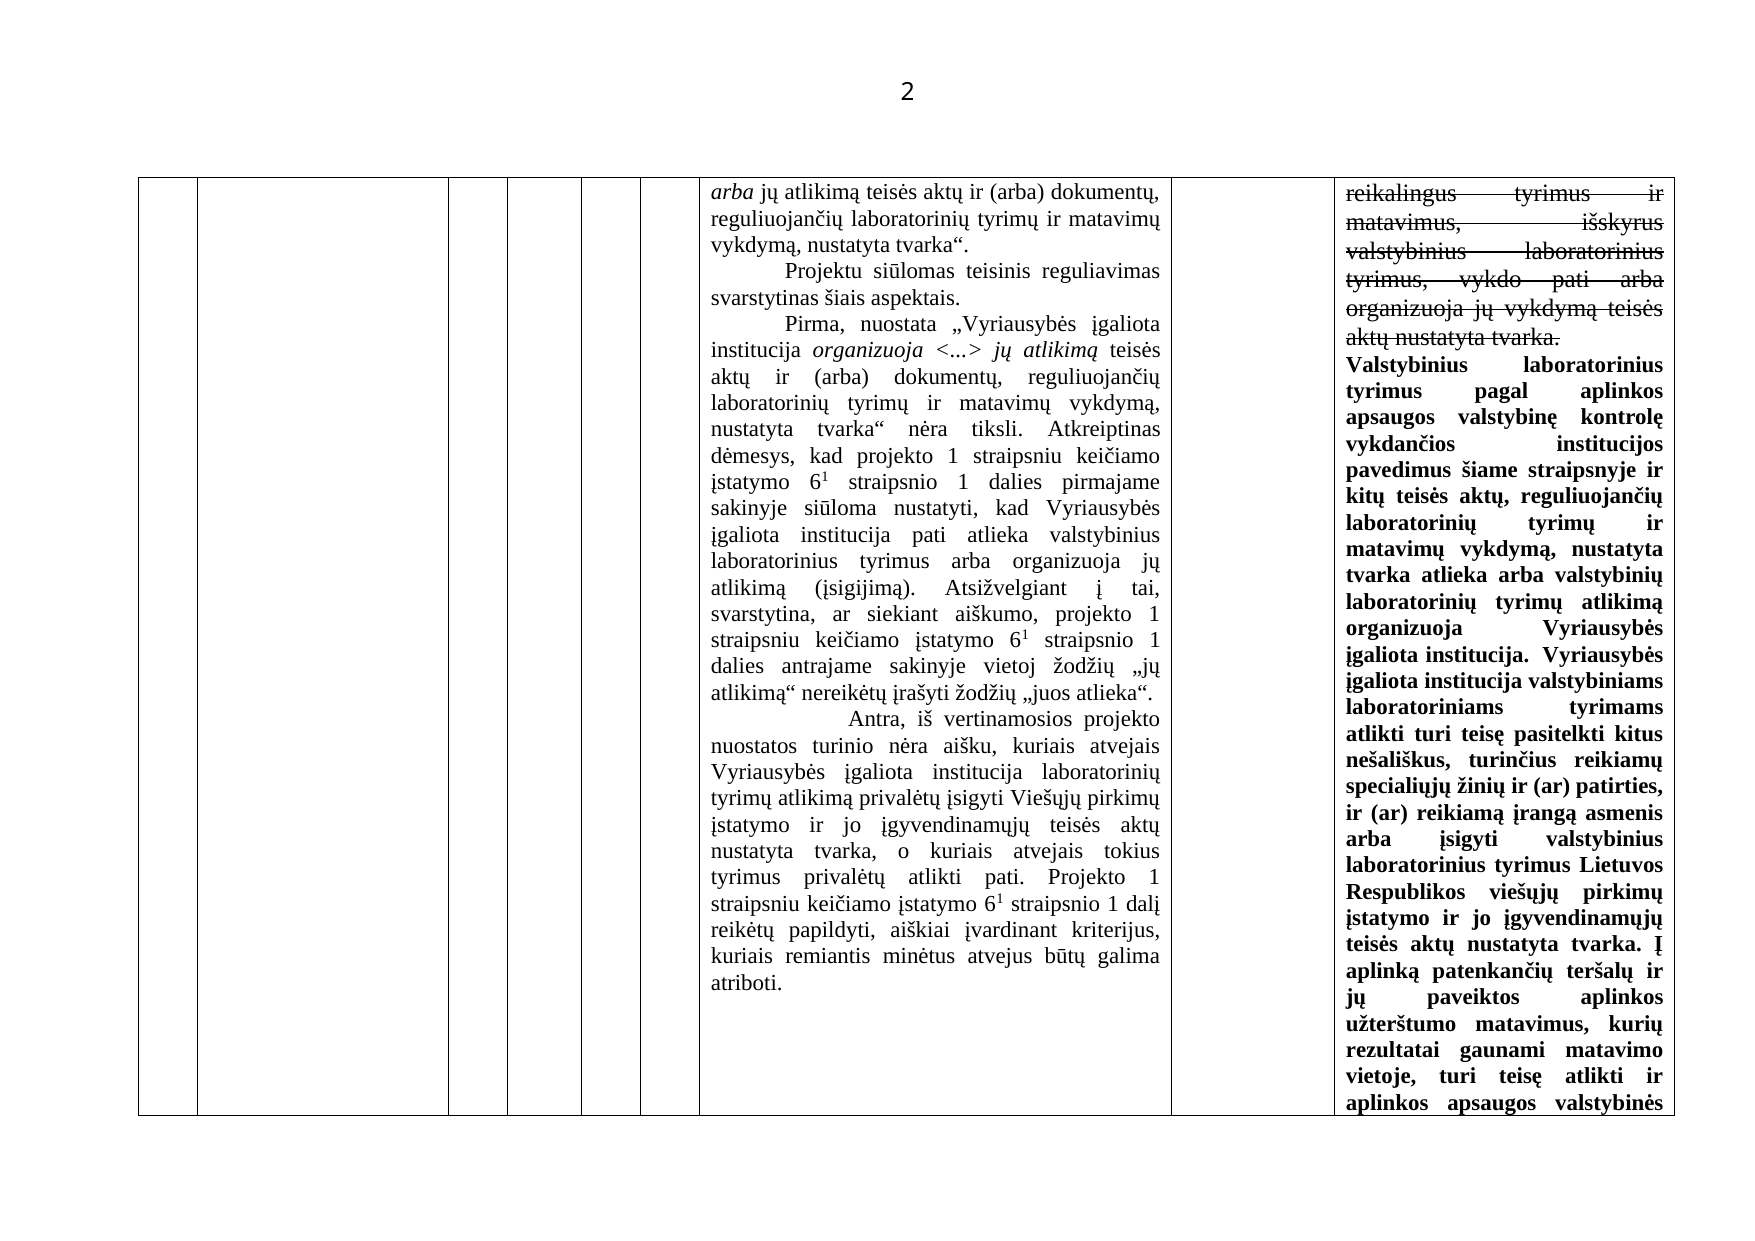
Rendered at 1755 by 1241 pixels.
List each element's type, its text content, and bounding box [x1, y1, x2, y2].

table_cell [1172, 178, 1334, 1115]
table_cell [198, 178, 448, 1115]
table_cell [449, 178, 507, 1115]
table_cell arba jų atlikimą teisės aktų ir (arba) dokumentų, reguliuojančių laboratorinių tyrimų ir matavimų vykdymą, nustatyta tvarka“. Projektu siūlomas teisinis reguliavimas svarstytinas šiais aspektais. Pirma, nuostata „Vyriausybės įgaliota institucija organizuoja <...> jų atlikimą teisės aktų ir (arba) dokumentų, reguliuojančių laboratorinių tyrimų ir matavimų vykdymą, nustatyta tvarka“ nėra tiksli. Atkreiptinas dėmesys, kad projekto 1 straipsniu keičiamo įstatymo 61 straipsnio 1 dalies pirmajame sakinyje siūloma nustatyti, kad Vyriausybės įgaliota institucija pati atlieka valstybinius laboratorinius tyrimus arba organizuoja jų atlikimą (įsigijimą). Atsižvelgiant į tai, svarstytina, ar siekiant aiškumo, projekto 1 straipsniu keičiamo įstatymo 61 straipsnio 1 dalies antrajame sakinyje vietoj žodžių „jų atlikimą“ nereikėtų įrašyti žodžių „juos atlieka“. Antra, iš vertinamosios projekto nuostatos turinio nėra aišku, kuriais atvejais Vyriausybės įgaliota institucija laboratorinių tyrimų atlikimą privalėtų įsigyti Viešųjų pirkimų įstatymo ir jo įgyvendinamųjų teisės aktų nustatyta tvarka, o kuriais atvejais tokius tyrimus privalėtų atlikti pati. Projekto 1 straipsniu keičiamo įstatymo 61 straipsnio 1 dalį reikėtų papildyti, aiškiai įvardinant kriterijus, kuriais remiantis minėtus atvejus būtų galima atriboti. [700, 178, 1171, 1115]
table_cell [508, 178, 581, 1115]
table_cell [641, 178, 699, 1115]
table_cell [582, 178, 640, 1115]
table_cell reikalingus tyrimus ir matavimus, išskyrus valstybinius laboratorinius tyrimus, vykdo pati arba organizuoja jų vykdymą teisės aktų nustatyta tvarka. Valstybinius laboratorinius tyrimus pagal aplinkos apsaugos valstybinę kontrolę vykdančios institucijos pavedimus šiame straipsnyje ir kitų teisės aktų, reguliuojančių laboratorinių tyrimų ir matavimų vykdymą, nustatyta tvarka atlieka arba valstybinių laboratorinių tyrimų atlikimą organizuoja Vyriausybės įgaliota institucija. Vyriausybės įgaliota institucija valstybiniams laboratoriniams tyrimams atlikti turi teisę pasitelkti kitus nešališkus, turinčius reikiamų specialiųjų žinių ir (ar) patirties, ir (ar) reikiamą įrangą asmenis arba įsigyti valstybinius laboratorinius tyrimus Lietuvos Respublikos viešųjų pirkimų įstatymo ir jo įgyvendinamųjų teisės aktų nustatyta tvarka. Į aplinką patenkančių teršalų ir jų paveiktos aplinkos užterštumo matavimus, kurių rezultatai gaunami matavimo vietoje, turi teisę atlikti ir aplinkos apsaugos valstybinės [1335, 178, 1674, 1115]
table_cell [139, 178, 197, 1115]
